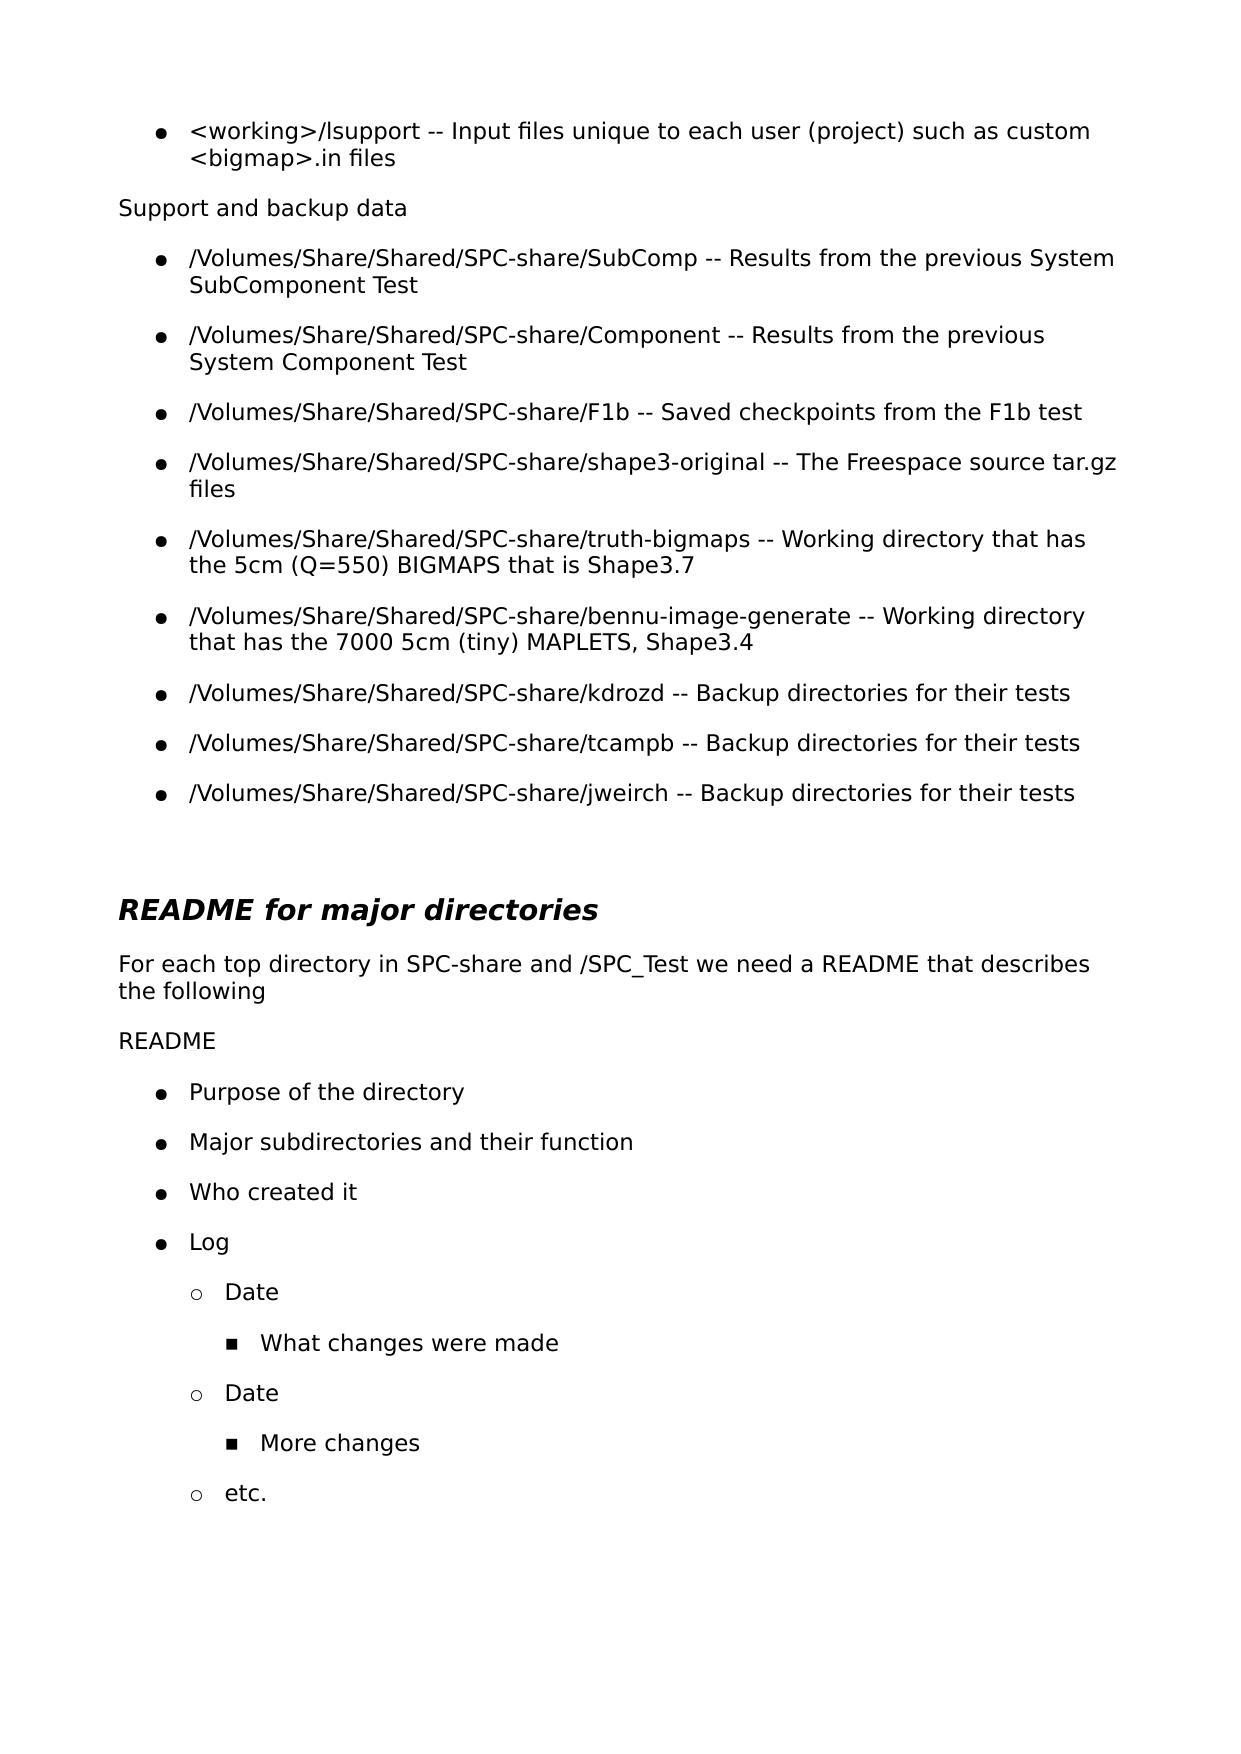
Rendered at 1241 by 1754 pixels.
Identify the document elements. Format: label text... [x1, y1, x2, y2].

text Support and backup data [118, 195, 1122, 222]
list Date [189, 1380, 1122, 1407]
list etc. [189, 1480, 1122, 1507]
list /Volumes/Share/Shared/SPC-share/truth-bigmaps -- Working directory that has the 5cm (Q=550) BIGMAPS that is Shape3.7 [153, 526, 1122, 579]
list /Volumes/Share/Shared/SPC-share/bennu-image-generate -- Working directory that has the 7000 5cm (tiny) MAPLETS, Shape3.4 [153, 603, 1122, 656]
list Who created it [153, 1179, 1122, 1206]
list More changes [224, 1430, 1122, 1457]
list /Volumes/Share/Shared/SPC-share/Component -- Results from the previous System Component Test [153, 322, 1122, 375]
list /Volumes/Share/Shared/SPC-share/F1b -- Saved checkpoints from the F1b test [153, 399, 1122, 426]
list <working>/lsupport -- Input files unique to each user (project) such as custom <bigmap>.in files [153, 118, 1122, 171]
subtitle README for major directories [118, 894, 1122, 927]
list What changes were made [224, 1330, 1122, 1356]
text For each top directory in SPC-share and /SPC_Test we need a README that describes the following [118, 952, 1122, 1005]
list /Volumes/Share/Shared/SPC-share/kdrozd -- Backup directories for their tests [153, 680, 1122, 706]
text README [118, 1028, 1122, 1055]
list Purpose of the directory [153, 1079, 1122, 1105]
list Date [189, 1279, 1122, 1306]
list /Volumes/Share/Shared/SPC-share/tcampb -- Backup directories for their tests [153, 730, 1122, 757]
list /Volumes/Share/Shared/SPC-share/SubComp -- Results from the previous System SubComponent Test [153, 245, 1122, 298]
list Major subdirectories and their function [153, 1129, 1122, 1156]
list /Volumes/Share/Shared/SPC-share/shape3-original -- The Freespace source tar.gz files [153, 449, 1122, 502]
list Log [153, 1229, 1122, 1256]
list /Volumes/Share/Shared/SPC-share/jweirch -- Backup directories for their tests [153, 780, 1122, 807]
